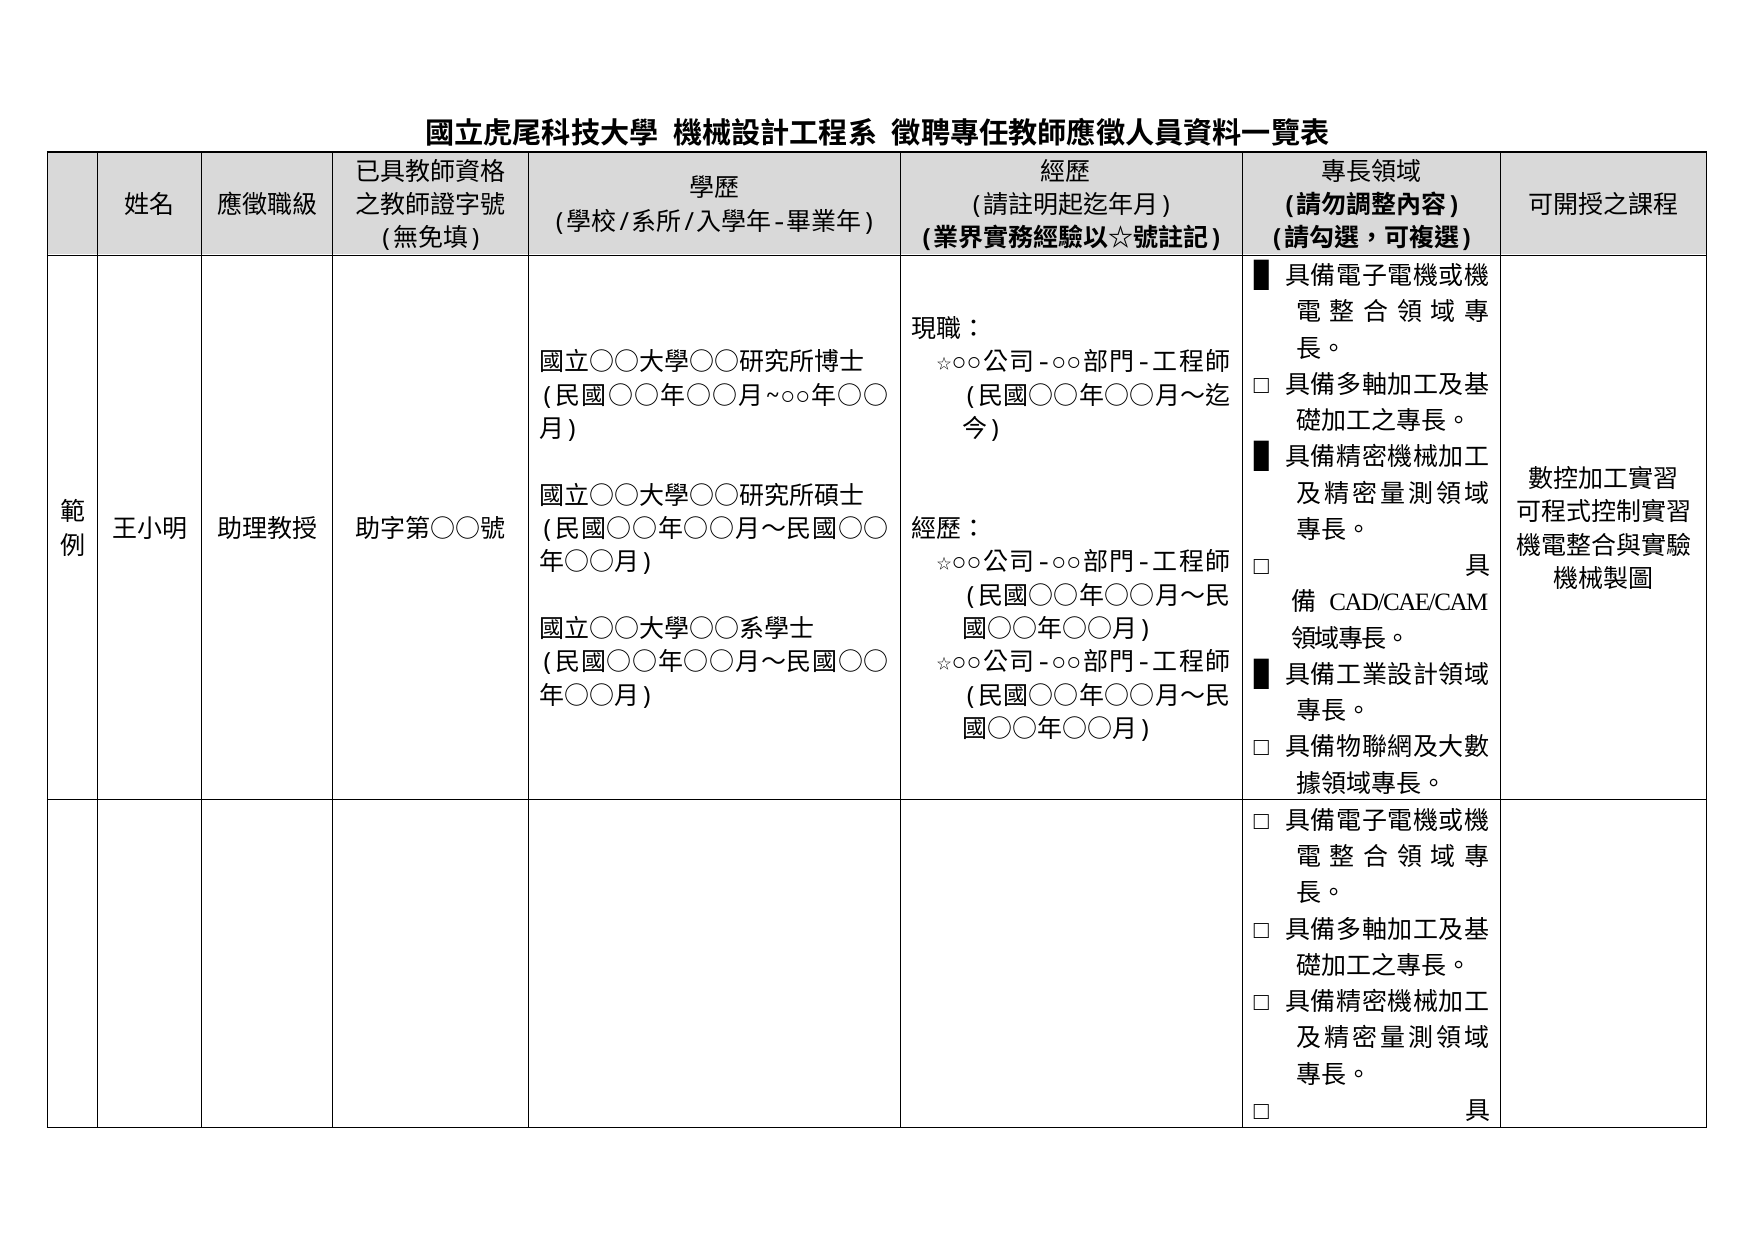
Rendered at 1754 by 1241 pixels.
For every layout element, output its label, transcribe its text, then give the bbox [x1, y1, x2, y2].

table_cell 現職： ☆○○公司-○○部門-工程師(民國○○年○○月～迄今) 經歷： ☆○○公司-○○部門-工程師(民國○○年○○月～民國○○年○○月) ☆○○公司-○○部門-工程師(民國○○年○○月～民國○○年○○月) [901, 256, 1242, 799]
table_header 專長領域 (請勿調整內容) (請勾選，可複選) [1243, 153, 1500, 254]
table_cell [529, 800, 900, 1127]
table_cell [333, 800, 528, 1127]
table_header 經歷 (請註明起迄年月) (業界實務經驗以☆號註記) [901, 153, 1242, 254]
table_cell 王小明 [98, 256, 201, 799]
table_header 姓名 [98, 153, 201, 254]
table_header 學歷 (學校/系所/入學年-畢業年) [529, 153, 900, 254]
table_cell [1501, 800, 1706, 1127]
table_header 可開授之課程 [1501, 153, 1706, 254]
table_cell [202, 800, 332, 1127]
table_cell █ 具備電子電機或機電整合領域專長。 □ 具備多軸加工及基礎加工之專長。 █ 具備精密機械加工及精密量測領域專長。 □ 具備CAD/CAE/CAM領域專長。 █ 具備工業設計領域專長。 □ 具備物聯網及大數據領域專長。 [1243, 256, 1500, 799]
table_cell [901, 800, 1242, 1127]
table_cell 國立○○大學○○研究所博士 (民國○○年○○月~○○年○○月) 國立○○大學○○研究所碩士 (民國○○年○○月～民國○○年○○月) 國立○○大學○○系學士 (民國○○年○○月～民國○○年○○月) [529, 256, 900, 799]
table_cell [48, 800, 97, 1127]
table_header 已具教師資格之教師證字號 (無免填) [333, 153, 528, 254]
table_cell □ 具備電子電機或機電整合領域專長。 □ 具備多軸加工及基礎加工之專長。 □ 具備精密機械加工及精密量測領域專長。 □ 具 [1243, 800, 1500, 1127]
table_header [48, 153, 97, 254]
table_cell 數控加工實習 可程式控制實習 機電整合與實驗 機械製圖 [1501, 256, 1706, 799]
table_cell 助理教授 [202, 256, 332, 799]
table_cell [98, 800, 201, 1127]
table_cell 助字第○○號 [333, 256, 528, 799]
table_header 應徵職級 [202, 153, 332, 254]
text 國立虎尾科技大學 機械設計工程系 徵聘專任教師應徵人員資料一覽表 [47, 89, 1707, 151]
table_cell 範例 [48, 256, 97, 799]
